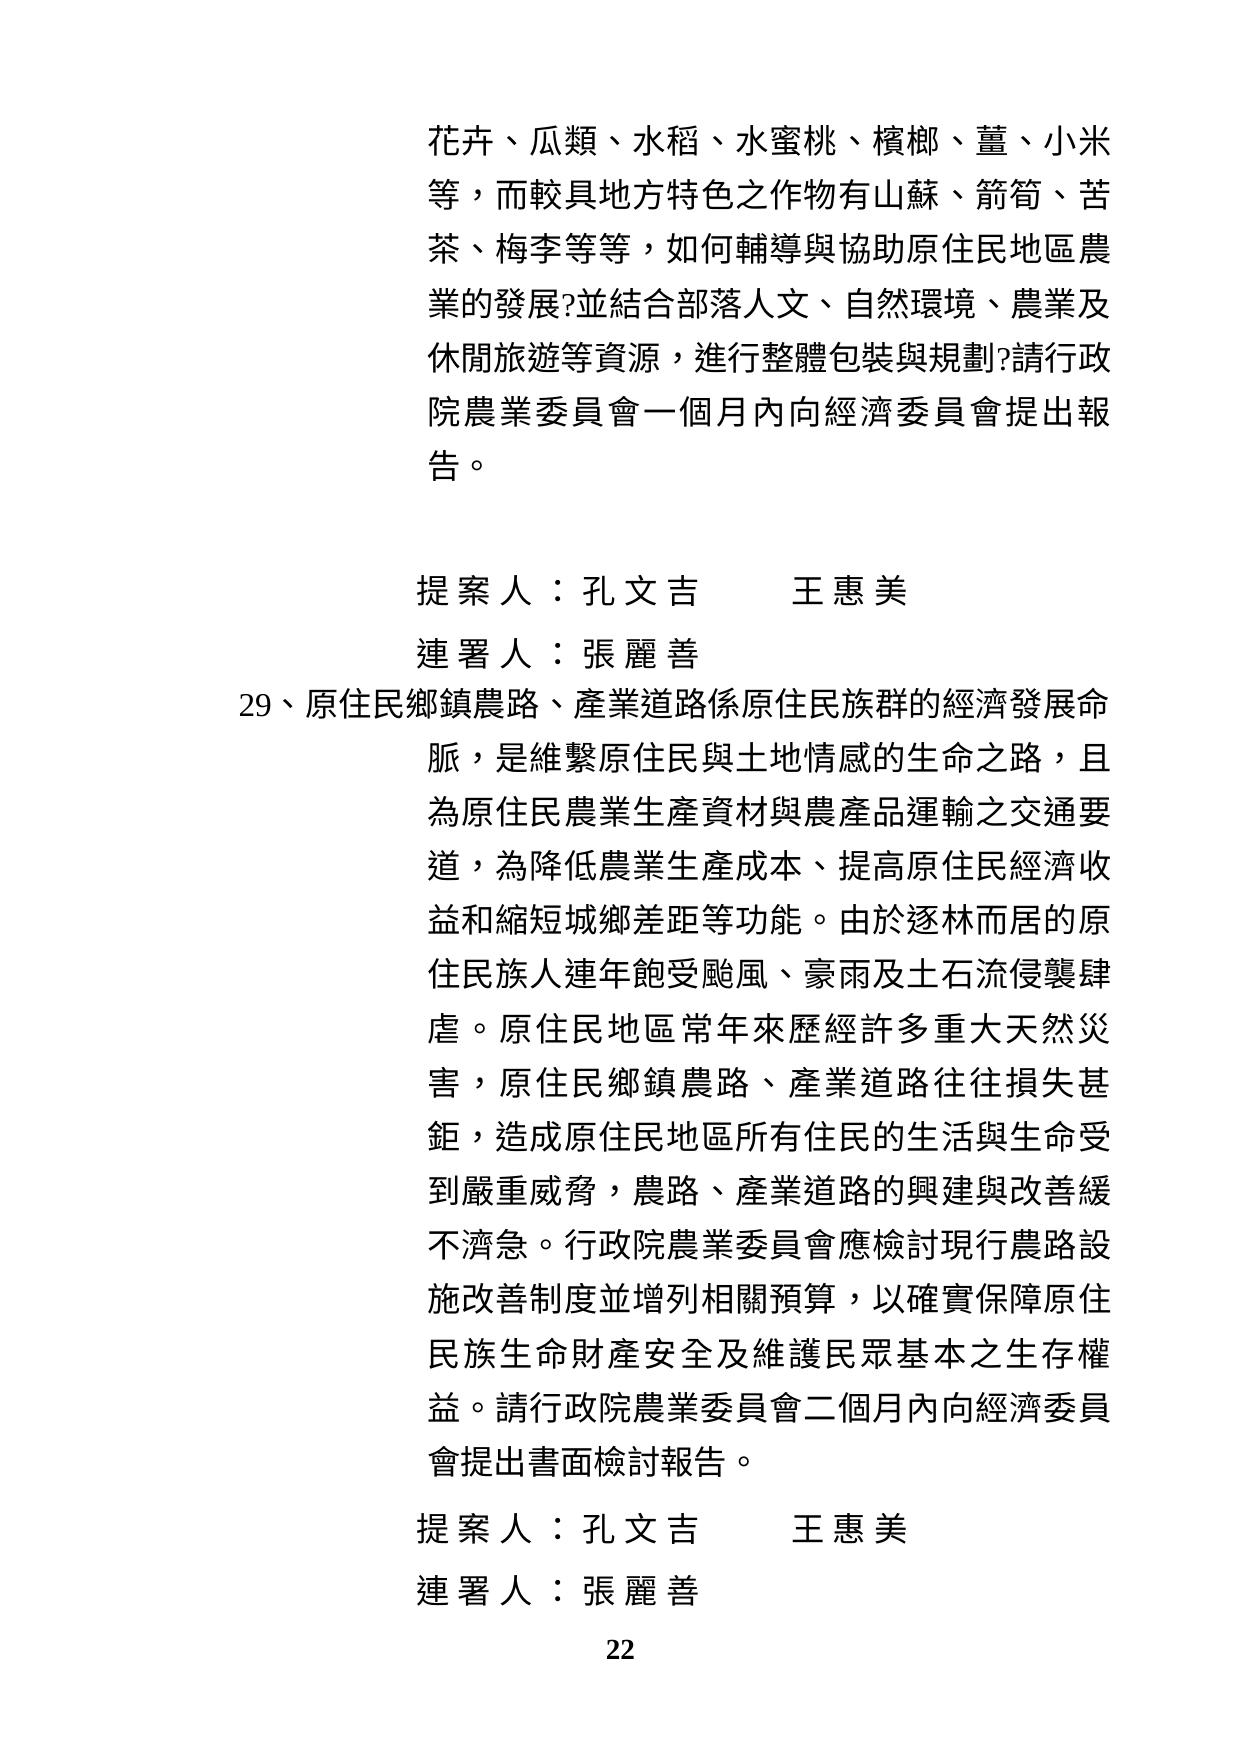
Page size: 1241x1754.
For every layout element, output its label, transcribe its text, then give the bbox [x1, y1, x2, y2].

text 連署人：張麗善 [394, 1548, 1016, 1610]
text 連署人：張麗善 [394, 610, 1016, 673]
list 花卉、瓜類、水稻、水蜜桃、檳榔、薑、小米等，而較具地方特色之作物有山蘇、箭筍、苦茶、梅李等等，如何輔導與協助原住民地區農業的發展?並結合部落人文、自然環境、農業及休閒旅遊等資源，進行整體包裝與規劃?請行政院農業委員會一個月內向經濟委員會提出報告。 [238, 110, 1111, 489]
text 提案人：孔文吉 王惠美 [394, 548, 1016, 610]
list 原住民鄉鎮農路、產業道路係原住民族群的經濟發展命脈，是維繫原住民與土地情感的生命之路，且為原住民農業生產資材與農產品運輸之交通要道，為降低農業生產成本、提高原住民經濟收益和縮短城鄉差距等功能。由於逐林而居的原住民族人連年飽受颱風、豪雨及土石流侵襲肆虐。原住民地區常年來歷經許多重大天然災害，原住民鄉鎮農路、產業道路往往損失甚鉅，造成原住民地區所有住民的生活與生命受到嚴重威脅，農路、產業道路的興建與改善緩不濟急。行政院農業委員會應檢討現行農路設施改善制度並增列相關預算，以確實保障原住民族生命財產安全及維護民眾基本之生存權益。請行政院農業委員會二個月內向經濟委員會提出書面檢討報告。 [238, 673, 1111, 1485]
text 提案人：孔文吉 王惠美 [394, 1485, 1016, 1548]
